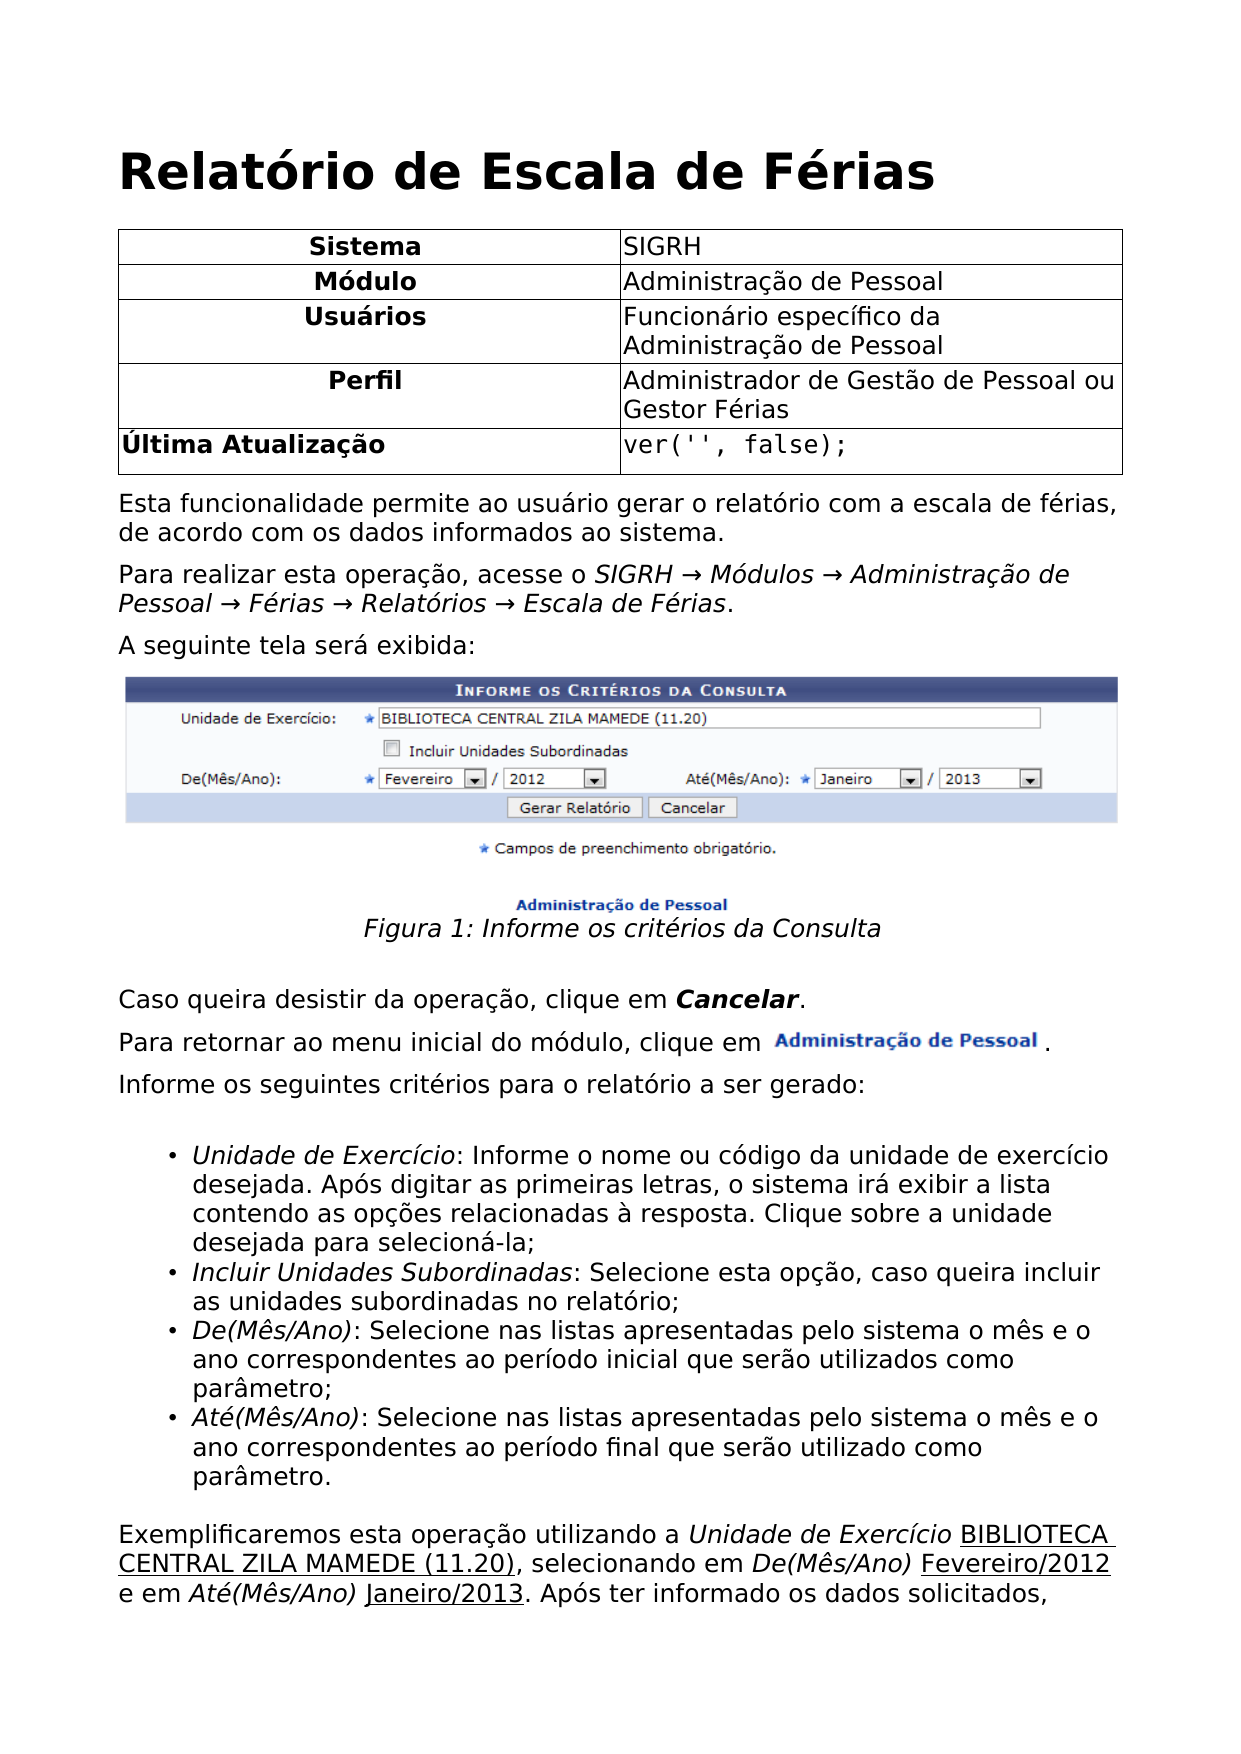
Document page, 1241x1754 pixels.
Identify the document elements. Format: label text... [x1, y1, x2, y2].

picture [118, 672, 1123, 914]
table_cell Módulo [119, 265, 620, 299]
list Incluir Unidades Subordinadas: Selecione esta opção, caso queira incluir as unidades subordinadas no relatório; [177, 1258, 1122, 1316]
list Até(Mês/Ano): Selecione nas listas apresentadas pelo sistema o mês e o ano correspondentes ao período final que serão utilizado como parâmetro. [177, 1403, 1122, 1491]
text A seguinte tela será exibida: [118, 631, 1122, 660]
table_cell Última Atualização [119, 429, 620, 474]
table_header SIGRH [621, 230, 1122, 264]
subtitle Relatório de Escala de Férias [118, 143, 1122, 201]
text Esta funcionalidade permite ao usuário gerar o relatório com a escala de férias, de acordo com os dados informados ao sistema. [118, 489, 1122, 547]
table_cell Usuários [119, 300, 620, 363]
table_cell Administração de Pessoal [621, 265, 1122, 299]
table_cell ver('', false); [621, 429, 1122, 474]
table_cell Administrador de Gestão de Pessoal ou Gestor Férias [621, 364, 1122, 427]
list Unidade de Exercício: Informe o nome ou código da unidade de exercício desejada. Após digitar as primeiras letras, o sistema irá exibir a lista contendo as opções relacionadas à resposta. Clique sobre a unidade desejada para selecioná-la; [177, 1141, 1122, 1258]
text Figura 1: Informe os critérios da Consulta [118, 914, 1122, 943]
list De(Mês/Ano): Selecione nas listas apresentadas pelo sistema o mês e o ano correspondentes ao período inicial que serão utilizados como parâmetro; [177, 1316, 1122, 1403]
picture [770, 1026, 1044, 1052]
text Caso queira desistir da operação, clique em Cancelar. [118, 985, 1122, 1014]
table_header Sistema [119, 230, 620, 264]
table_cell Funcionário específico da Administração de Pessoal [621, 300, 1122, 363]
text Para retornar ao menu inicial do módulo, clique em . [118, 1026, 1122, 1057]
text Informe os seguintes critérios para o relatório a ser gerado: [118, 1070, 1122, 1099]
table_cell Perfil [119, 364, 620, 427]
text Para realizar esta operação, acesse o SIGRH → Módulos → Administração de Pessoal → Férias → Relatórios → Escala de Férias. [118, 560, 1122, 618]
text Exemplificaremos esta operação utilizando a Unidade de Exercício BIBLIOTECA CENTRAL ZILA MAMEDE (11.20), selecionando em De(Mês/Ano) Fevereiro/2012 e em Até(Mês/Ano) Janeiro/2013. Após ter informado os dados solicitados, [118, 1521, 1122, 1608]
